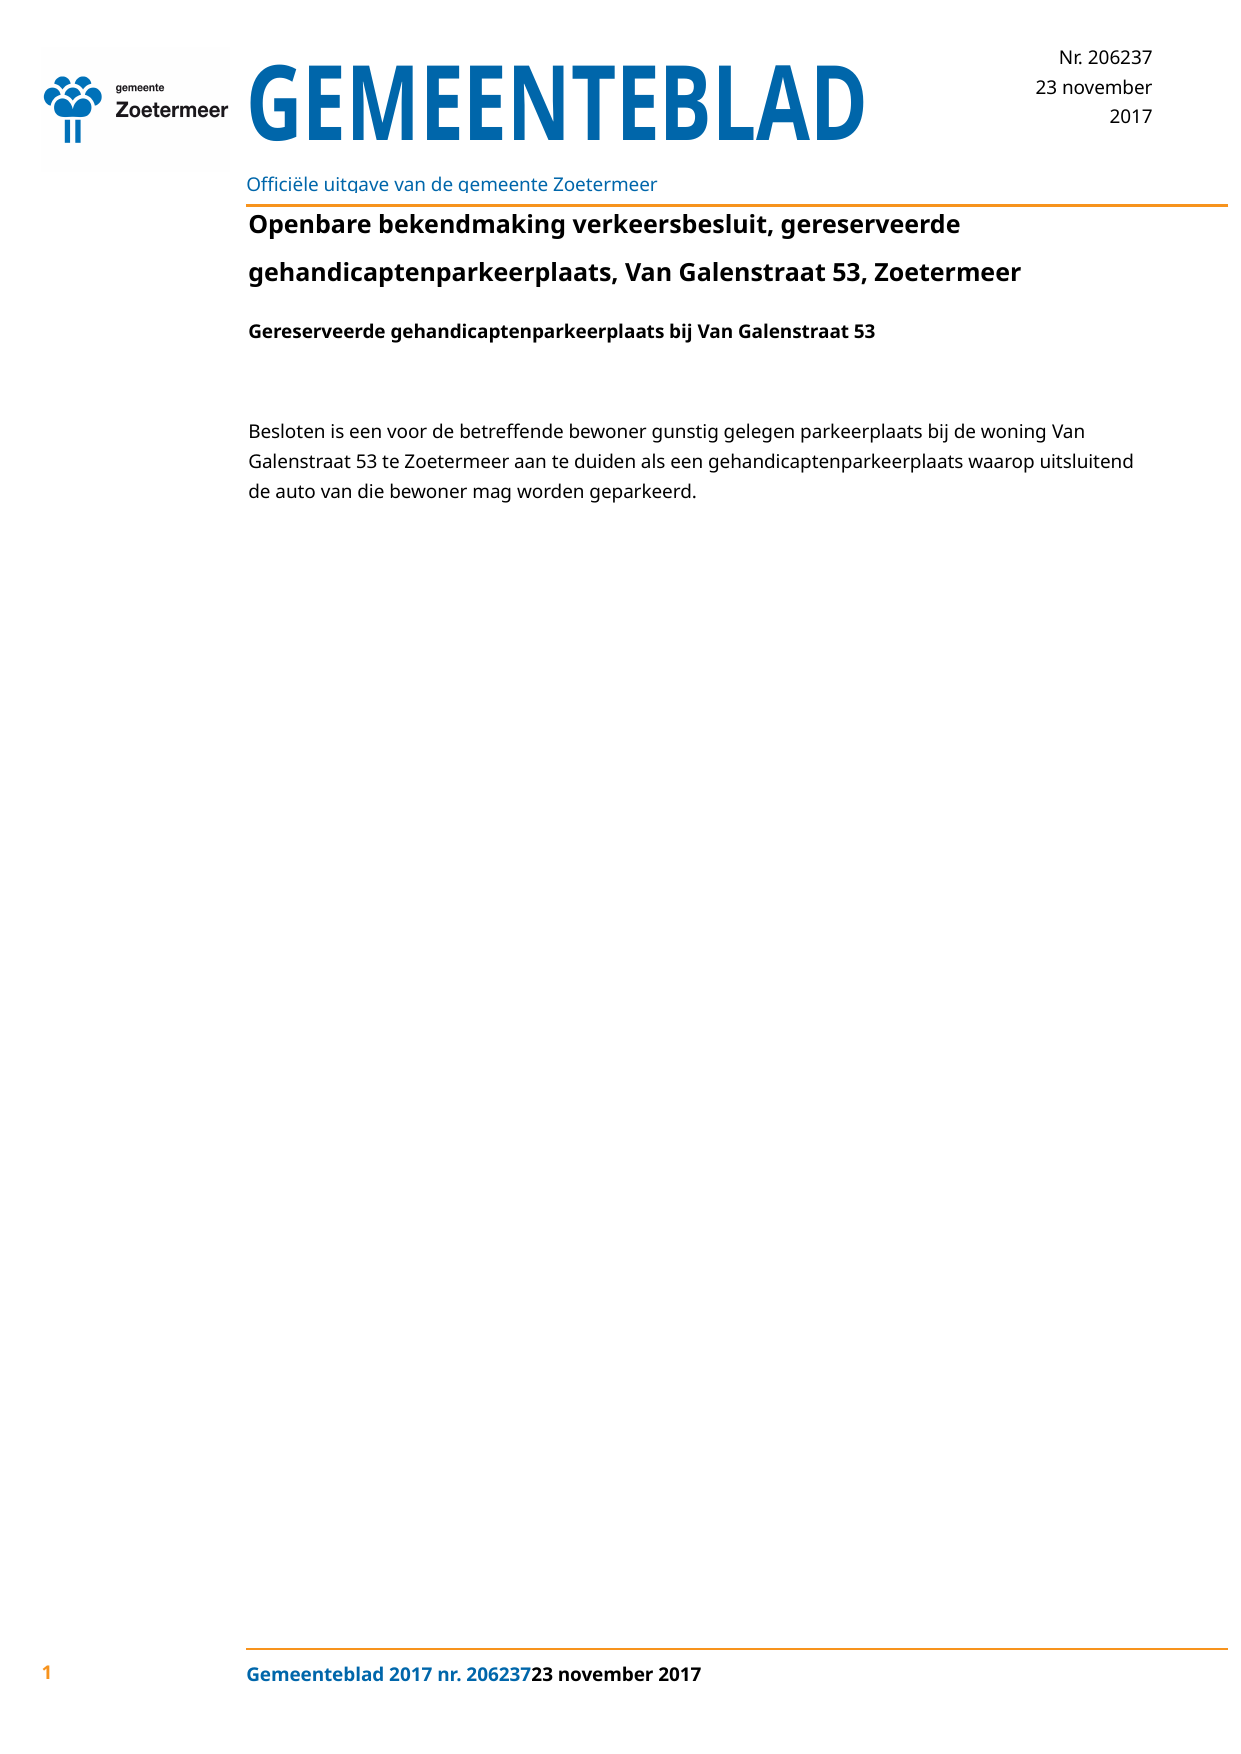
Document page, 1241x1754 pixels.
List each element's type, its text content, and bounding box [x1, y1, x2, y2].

picture [41, 47, 231, 172]
text Gereserveerde gehandicaptenparkeerplaats bij Van Galenstraat 53 [248, 318, 1152, 344]
text Besloten is een voor de betreffende bewoner gunstig gelegen parkeerplaats bij de woning Van Galenstraat 53 te Zoetermeer aan te duiden als een gehandicaptenparkeerplaats waarop uitsluitend de auto van die bewoner mag worden geparkeerd. [248, 419, 1152, 504]
text Openbare bekendmaking verkeersbesluit, gereserveerde gehandicaptenparkeerplaats, Van Galenstraat 53, Zoetermeer [248, 207, 1152, 288]
